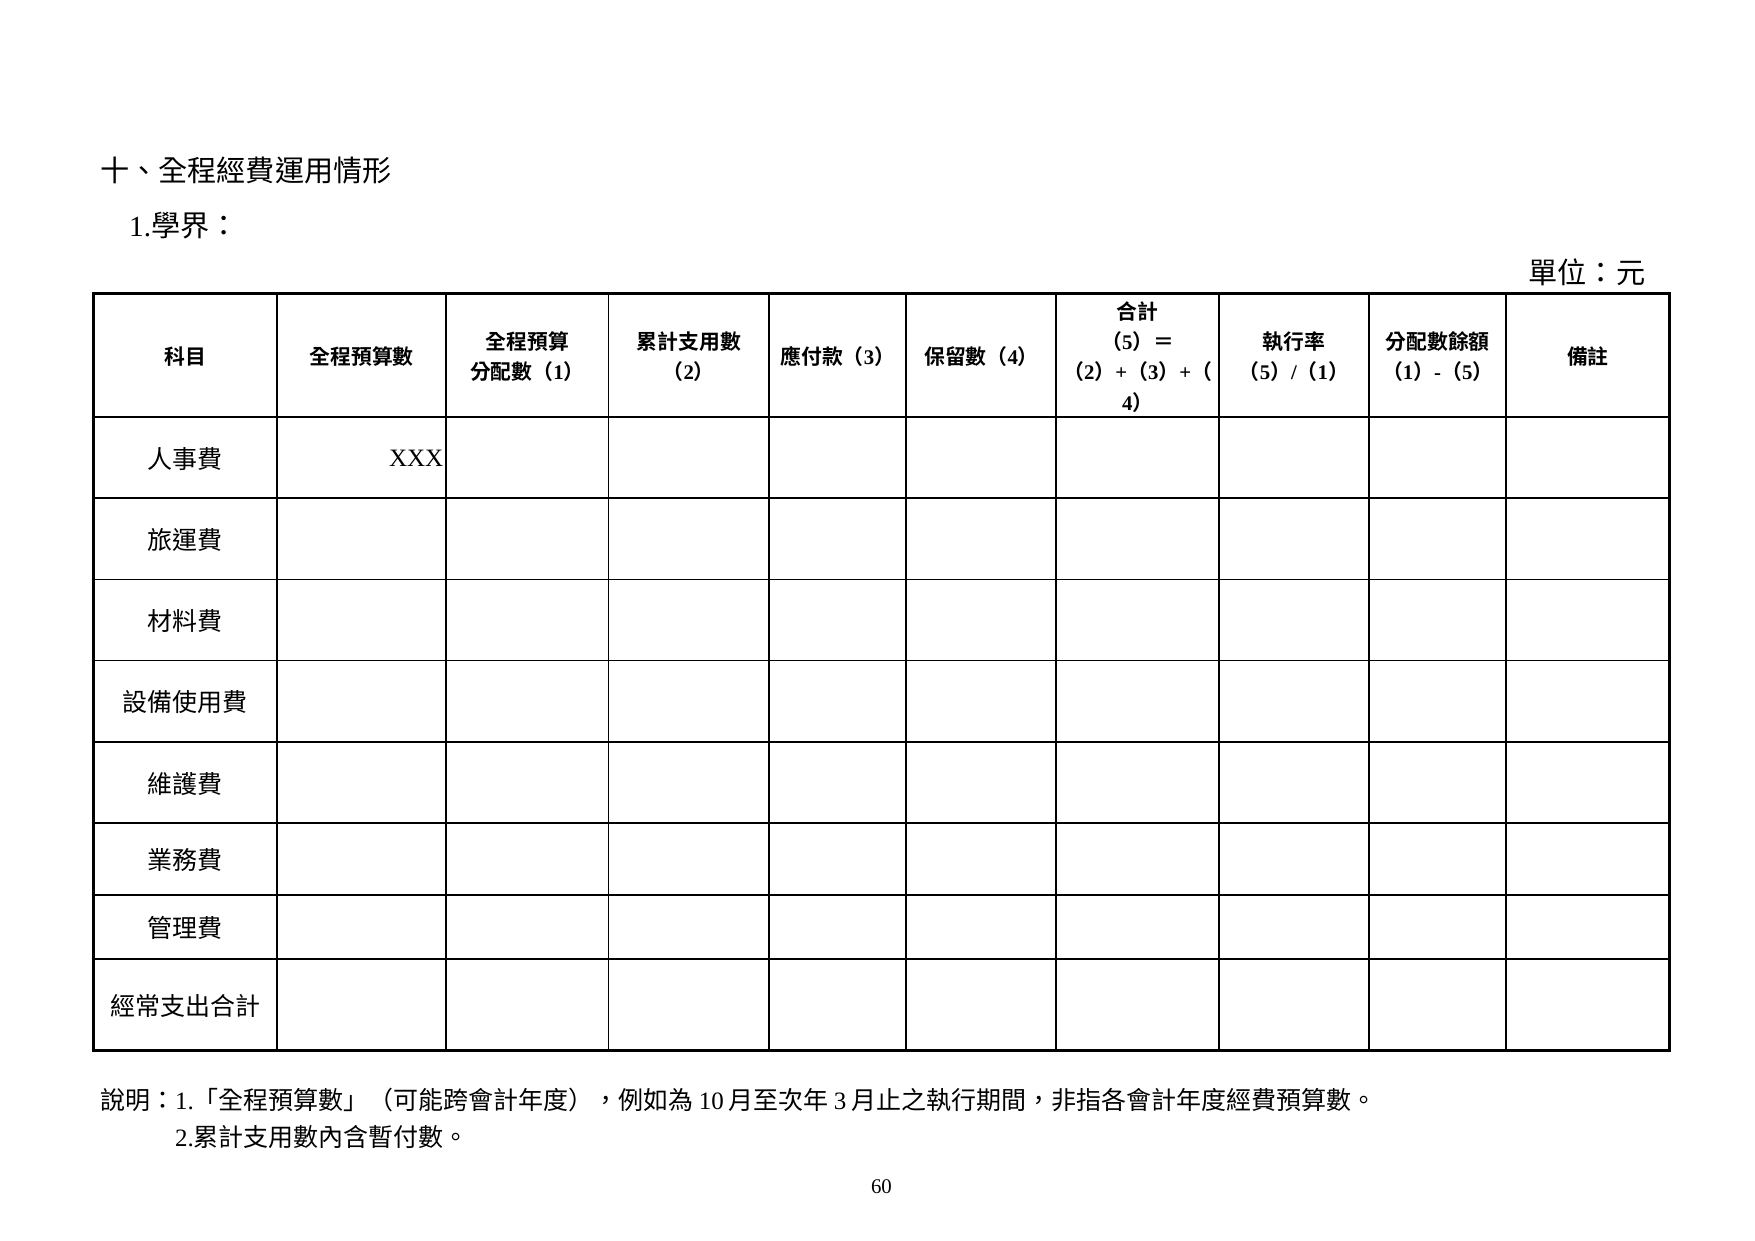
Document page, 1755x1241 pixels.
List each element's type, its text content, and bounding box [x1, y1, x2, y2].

table_cell [770, 418, 905, 497]
table_header 累計支用數（2） [609, 295, 768, 416]
table_cell [1220, 418, 1368, 497]
table_cell [1370, 824, 1505, 894]
table_cell [1057, 743, 1218, 822]
table_cell [1220, 499, 1368, 578]
table_cell [770, 499, 905, 578]
table_cell [770, 661, 905, 741]
table_cell [907, 896, 1055, 958]
table_cell [278, 499, 445, 578]
text 說明：1.「全程預算數」（可能跨會計年度），例如為10月至次年3月止之執行期間，非指各會計年度經費預算數。 [100, 1081, 1662, 1117]
table_cell 人事費 [95, 418, 276, 497]
table_cell [770, 743, 905, 822]
table_cell [609, 499, 768, 578]
table_cell [907, 661, 1055, 741]
table_header 全程預算數 [278, 295, 445, 416]
table_cell [447, 743, 608, 822]
table_cell [907, 824, 1055, 894]
table_header 科目 [95, 295, 276, 416]
table_cell [278, 960, 445, 1049]
table_cell [447, 580, 608, 660]
table_header 備註 [1507, 295, 1668, 416]
table_cell 業務費 [95, 824, 276, 894]
table_cell [447, 896, 608, 958]
table_cell [1057, 580, 1218, 660]
table_cell 材料費 [95, 580, 276, 660]
table_cell [1507, 499, 1668, 578]
table_cell [1507, 580, 1668, 660]
table_cell [1507, 743, 1668, 822]
table_cell [1370, 896, 1505, 958]
table_cell [1220, 824, 1368, 894]
text 1.學界： [100, 202, 1662, 245]
table_cell 設備使用費 [95, 661, 276, 741]
table_cell [278, 743, 445, 822]
text 2.累計支用數內含暫付數。 [100, 1117, 1662, 1153]
table_header 應付款（3） [770, 295, 905, 416]
table_cell [770, 824, 905, 894]
table_cell XXX [278, 418, 445, 497]
table_cell [1057, 418, 1218, 497]
table_cell [1370, 499, 1505, 578]
table_cell [1220, 580, 1368, 660]
table_header 執行率 （5）/（1） [1220, 295, 1368, 416]
table_cell [1057, 824, 1218, 894]
table_cell [1507, 824, 1668, 894]
table_cell [278, 896, 445, 958]
table_cell [907, 499, 1055, 578]
table_cell [609, 824, 768, 894]
table_cell [1370, 661, 1505, 741]
table_cell [447, 661, 608, 741]
table_cell [609, 580, 768, 660]
table_cell [609, 743, 768, 822]
table_cell [1220, 661, 1368, 741]
table_cell [278, 824, 445, 894]
table_cell [907, 580, 1055, 660]
table_cell [609, 896, 768, 958]
table_cell [907, 743, 1055, 822]
table_cell [609, 960, 768, 1049]
table_cell [1220, 896, 1368, 958]
text 單位：元 [100, 250, 1645, 292]
table_cell [1507, 418, 1668, 497]
table_cell [1220, 960, 1368, 1049]
table_cell [1220, 743, 1368, 822]
table_cell [1507, 896, 1668, 958]
table_cell [770, 580, 905, 660]
table_cell [278, 661, 445, 741]
table_cell [609, 418, 768, 497]
table_cell [1507, 960, 1668, 1049]
table_cell [1370, 960, 1505, 1049]
table_cell [1370, 580, 1505, 660]
table_cell 維護費 [95, 743, 276, 822]
table_cell [1370, 743, 1505, 822]
table_cell [609, 661, 768, 741]
table_cell [1057, 661, 1218, 741]
table_cell [447, 960, 608, 1049]
table_header 全程預算 分配數（1） [447, 295, 608, 416]
table_cell 經常支出合計 [95, 960, 276, 1049]
table_cell [1507, 661, 1668, 741]
table_cell [907, 960, 1055, 1049]
table_cell [770, 896, 905, 958]
table_header 分配數餘額（1）-（5） [1370, 295, 1505, 416]
table_cell [1057, 960, 1218, 1049]
table_header 保留數（4） [907, 295, 1055, 416]
table_cell [1057, 499, 1218, 578]
table_cell [907, 418, 1055, 497]
table_cell [278, 580, 445, 660]
table_cell [447, 824, 608, 894]
table_cell [447, 499, 608, 578]
table_cell [447, 418, 608, 497]
table_cell [1370, 418, 1505, 497]
table_header 合計 （5）＝（2）+（3）+（4） [1057, 295, 1218, 416]
table_cell 旅運費 [95, 499, 276, 578]
text 十、全程經費運用情形 [100, 148, 1662, 190]
table_cell [770, 960, 905, 1049]
table_cell [1057, 896, 1218, 958]
table_cell 管理費 [95, 896, 276, 958]
